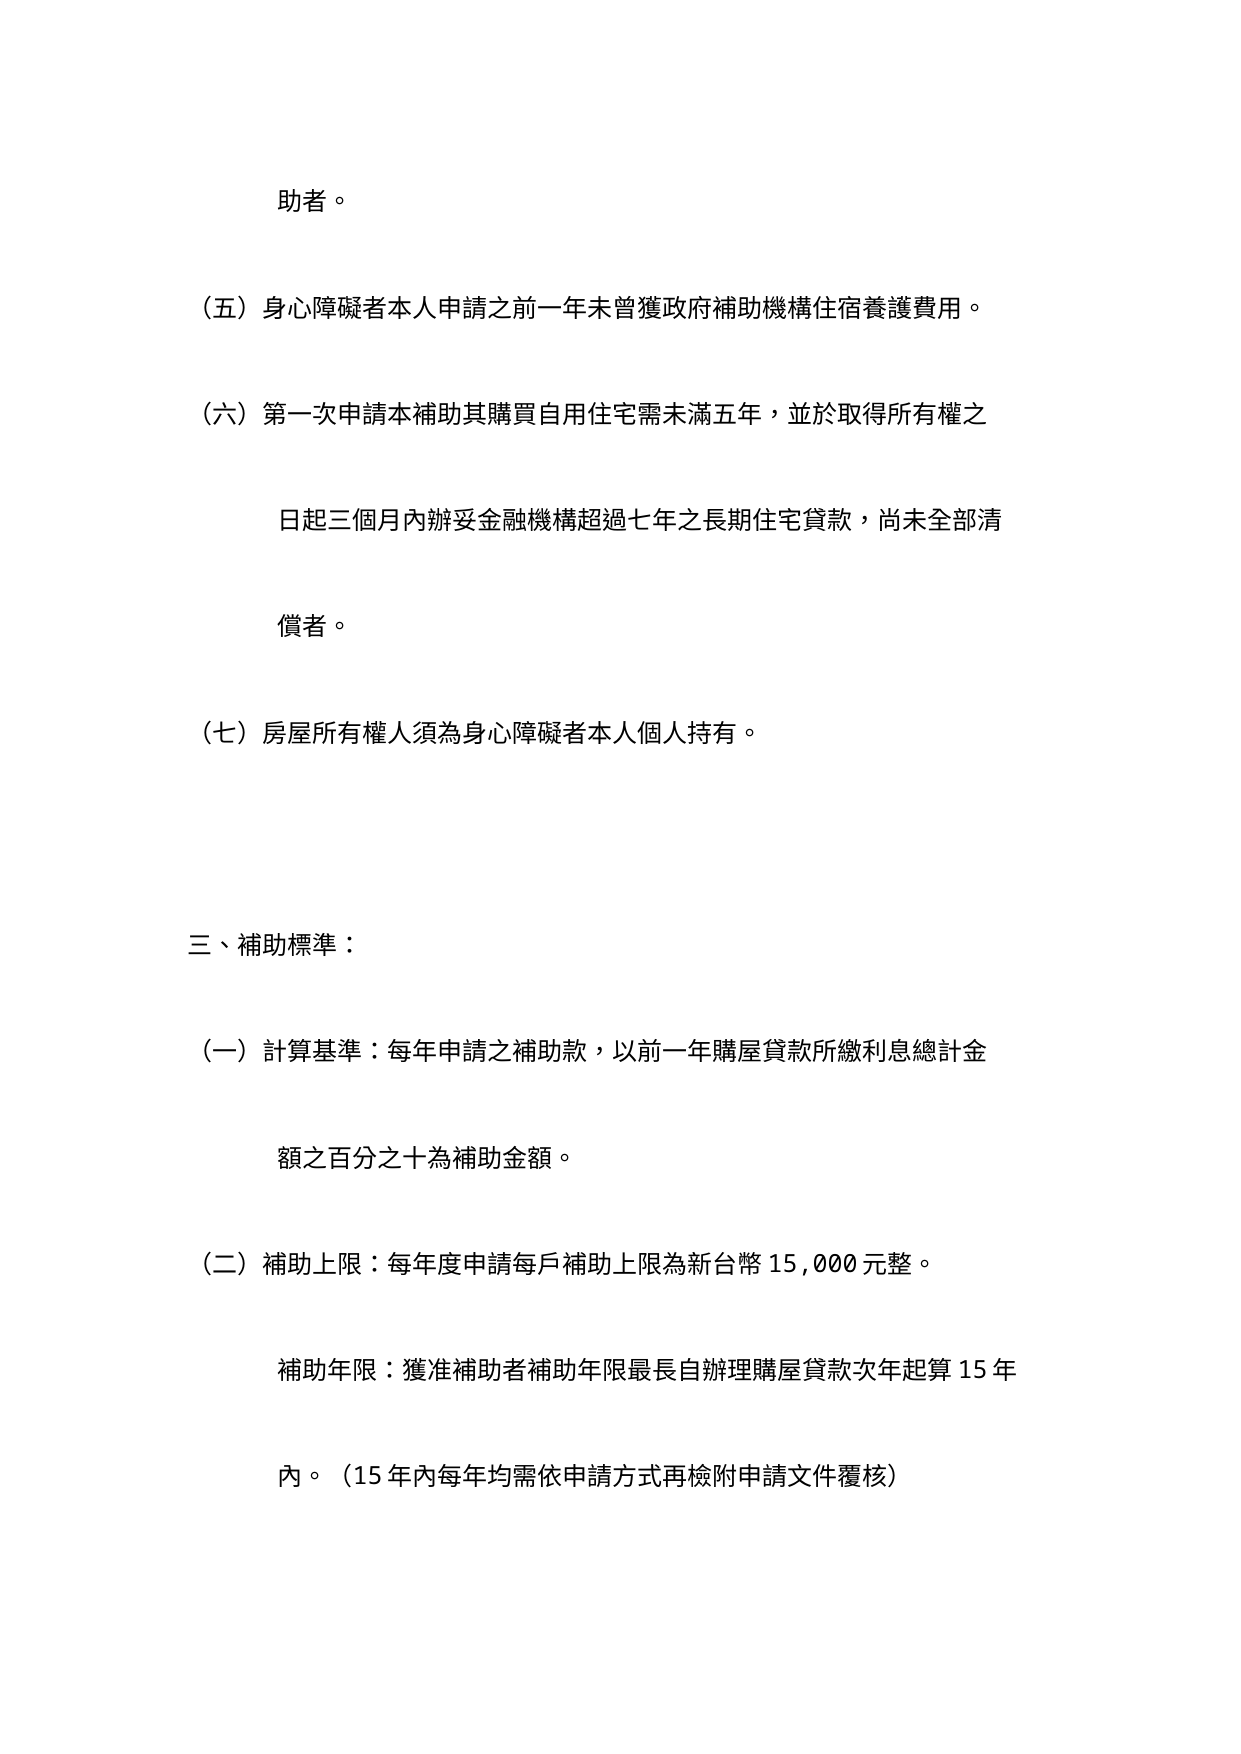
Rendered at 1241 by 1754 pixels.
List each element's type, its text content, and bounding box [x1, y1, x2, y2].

text 助者。 （五）身心障礙者本人申請之前一年未曾獲政府補助機構住宿養護費用。 （六）第一次申請本補助其購買自用住宅需未滿五年，並於取得所有權之 日起三個月內辦妥金融機構超過七年之長期住宅貸款，尚未全部清 償者。 （七）房屋所有權人須為身心障礙者本人個人持有。 三、補助標準： （一）計算基準：每年申請之補助款，以前一年購屋貸款所繳利息總計金 額之百分之十為補助金額。 （二）補助上限：每年度申請每戶補助上限為新台幣15,000元整。 補助年限：獲准補助者補助年限最長自辦理購屋貸款次年起算15年 內。（15年內每年均需依申請方式再檢附申請文件覆核） [187, 158, 1053, 1496]
